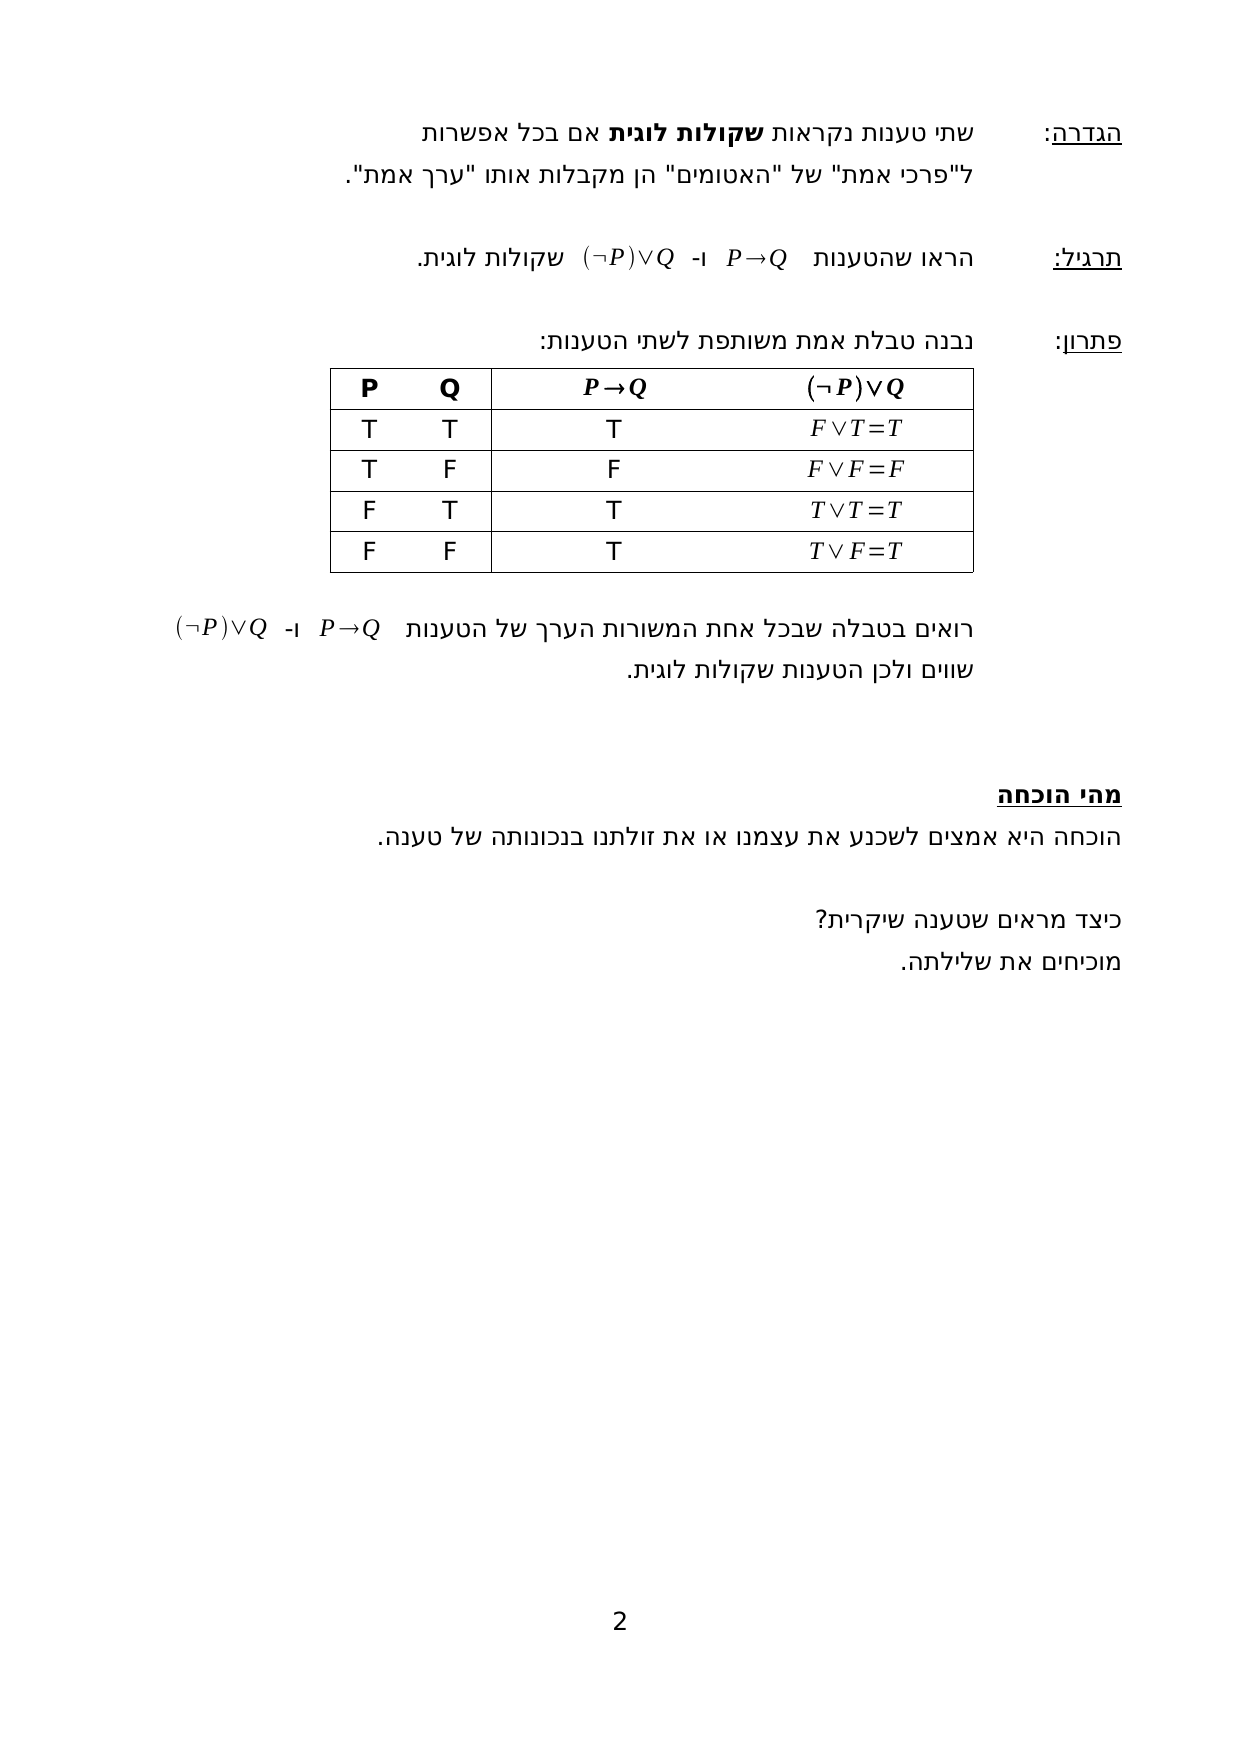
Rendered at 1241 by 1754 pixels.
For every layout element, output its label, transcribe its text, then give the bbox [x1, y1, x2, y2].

text מהי הוכחה [118, 780, 1122, 809]
text פתרון: נבנה טבלת אמת משותפת לשתי הטענות: [118, 326, 1122, 356]
table_cell T [410, 410, 491, 450]
text כיצד מראים שטענה שיקרית? [118, 905, 1122, 934]
text הוכחה היא אמצים לשכנע את עצמנו או את זולתנו בנכונותה של טענה. [118, 822, 1122, 851]
table_cell F [410, 451, 491, 491]
table_cell T [410, 492, 491, 531]
table_cell [738, 532, 973, 572]
text רואים בטבלה שבכל אחת המשורות הערך של הטענות ו- [118, 614, 1122, 643]
table_header [738, 369, 973, 409]
table_cell F [331, 532, 409, 572]
table_cell T [492, 410, 738, 450]
table_cell T [492, 532, 738, 572]
table_cell [738, 492, 973, 531]
table_cell T [492, 492, 738, 531]
table_header [492, 369, 738, 409]
table_cell T [331, 451, 409, 491]
text מוכיחים את שלילתה. [118, 947, 1122, 976]
table_header P [331, 369, 409, 409]
table_cell F [492, 451, 738, 491]
table_header Q [410, 369, 491, 409]
table_cell T [331, 410, 409, 450]
table_cell [738, 410, 973, 450]
text תרגיל: הראו שהטענות ו-שקולות לוגית. [118, 243, 1122, 272]
text הגדרה: שתי טענות נקראות שקולות לוגית אם בכל אפשרות [118, 118, 1122, 147]
table_cell [738, 451, 973, 491]
table_cell F [410, 532, 491, 572]
text ל"פרכי אמת" של "האטומים" הן מקבלות אותו "ערך אמת". [118, 160, 1122, 189]
text שווים ולכן הטענות שקולות לוגית. [118, 655, 1122, 684]
table_cell F [331, 492, 409, 531]
